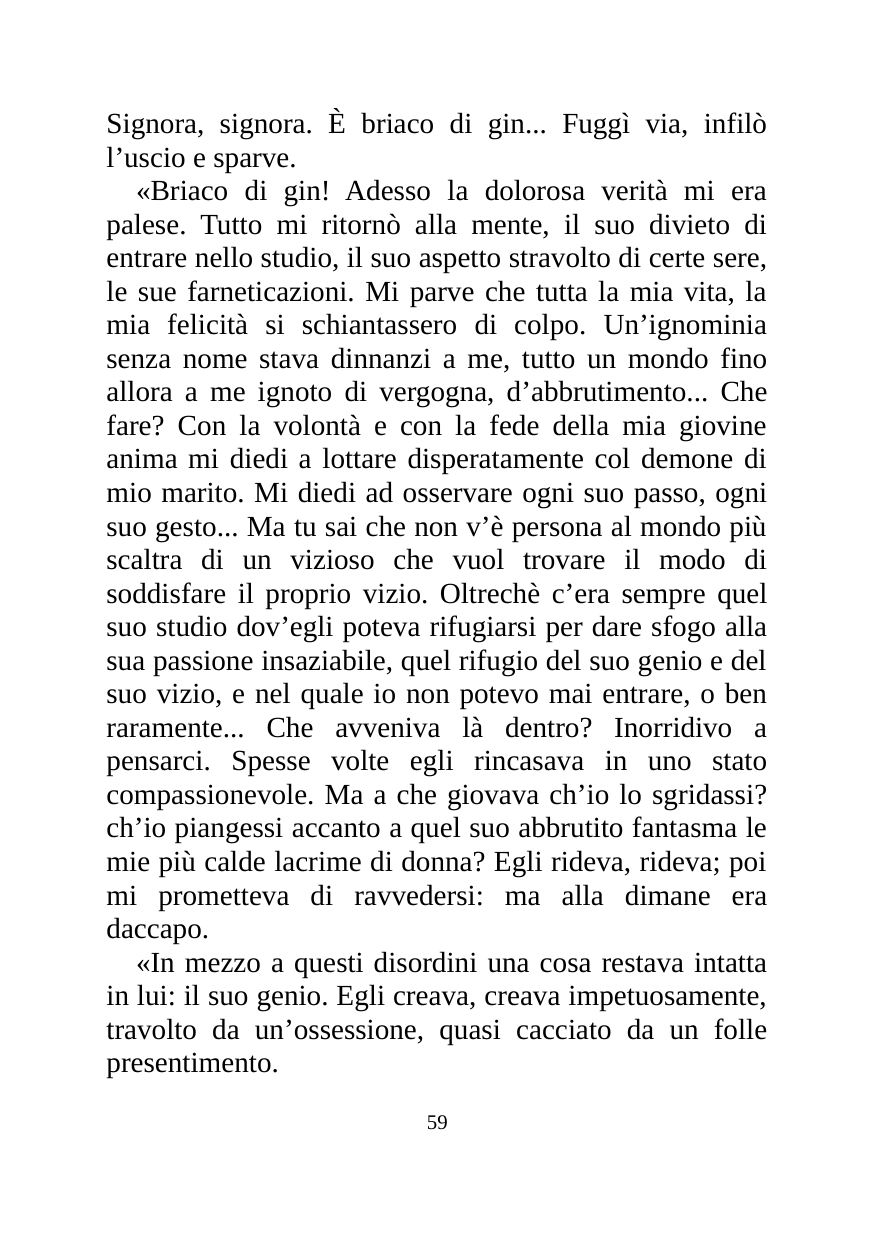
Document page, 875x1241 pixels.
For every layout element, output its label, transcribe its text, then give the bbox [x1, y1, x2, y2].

text Signora, signora. È briaco di gin... Fuggì via, infilò l’uscio e sparve. [106, 106, 768, 173]
text «Briaco di gin! Adesso la dolorosa verità mi era palese. Tutto mi ritornò alla mente, il suo divieto di entrare nello studio, il suo aspetto stravolto di certe sere, le sue farneticazioni. Mi parve che tutta la mia vita, la mia felicità si schiantassero di colpo. Un’ignominia senza nome stava dinnanzi a me, tutto un mondo fino allora a me ignoto di vergogna, d’abbrutimento... Che fare? Con la volontà e con la fede della mia giovine anima mi diedi a lottare disperatamente col demone di mio marito. Mi diedi ad osservare ogni suo passo, ogni suo gesto... Ma tu sai che non v’è persona al mondo più scaltra di un vizioso che vuol trovare il modo di soddisfare il proprio vizio. Oltrechè c’era sempre quel suo studio dov’egli poteva rifugiarsi per dare sfogo alla sua passione insaziabile, quel rifugio del suo genio e del suo vizio, e nel quale io non potevo mai entrare, o ben raramente... Che avveniva là dentro? Inorridivo a pensarci. Spesse volte egli rincasava in uno stato compassionevole. Ma a che giovava ch’io lo sgridassi? ch’io piangessi accanto a quel suo abbrutito fantasma le mie più calde lacrime di donna? Egli rideva, rideva; poi mi prometteva di ravvedersi: ma alla dimane era daccapo. [106, 173, 768, 945]
text «In mezzo a questi disordini una cosa restava intatta in lui: il suo genio. Egli creava, creava impetuosamente, travolto da un’ossessione, quasi cacciato da un folle presentimento. [106, 945, 768, 1079]
